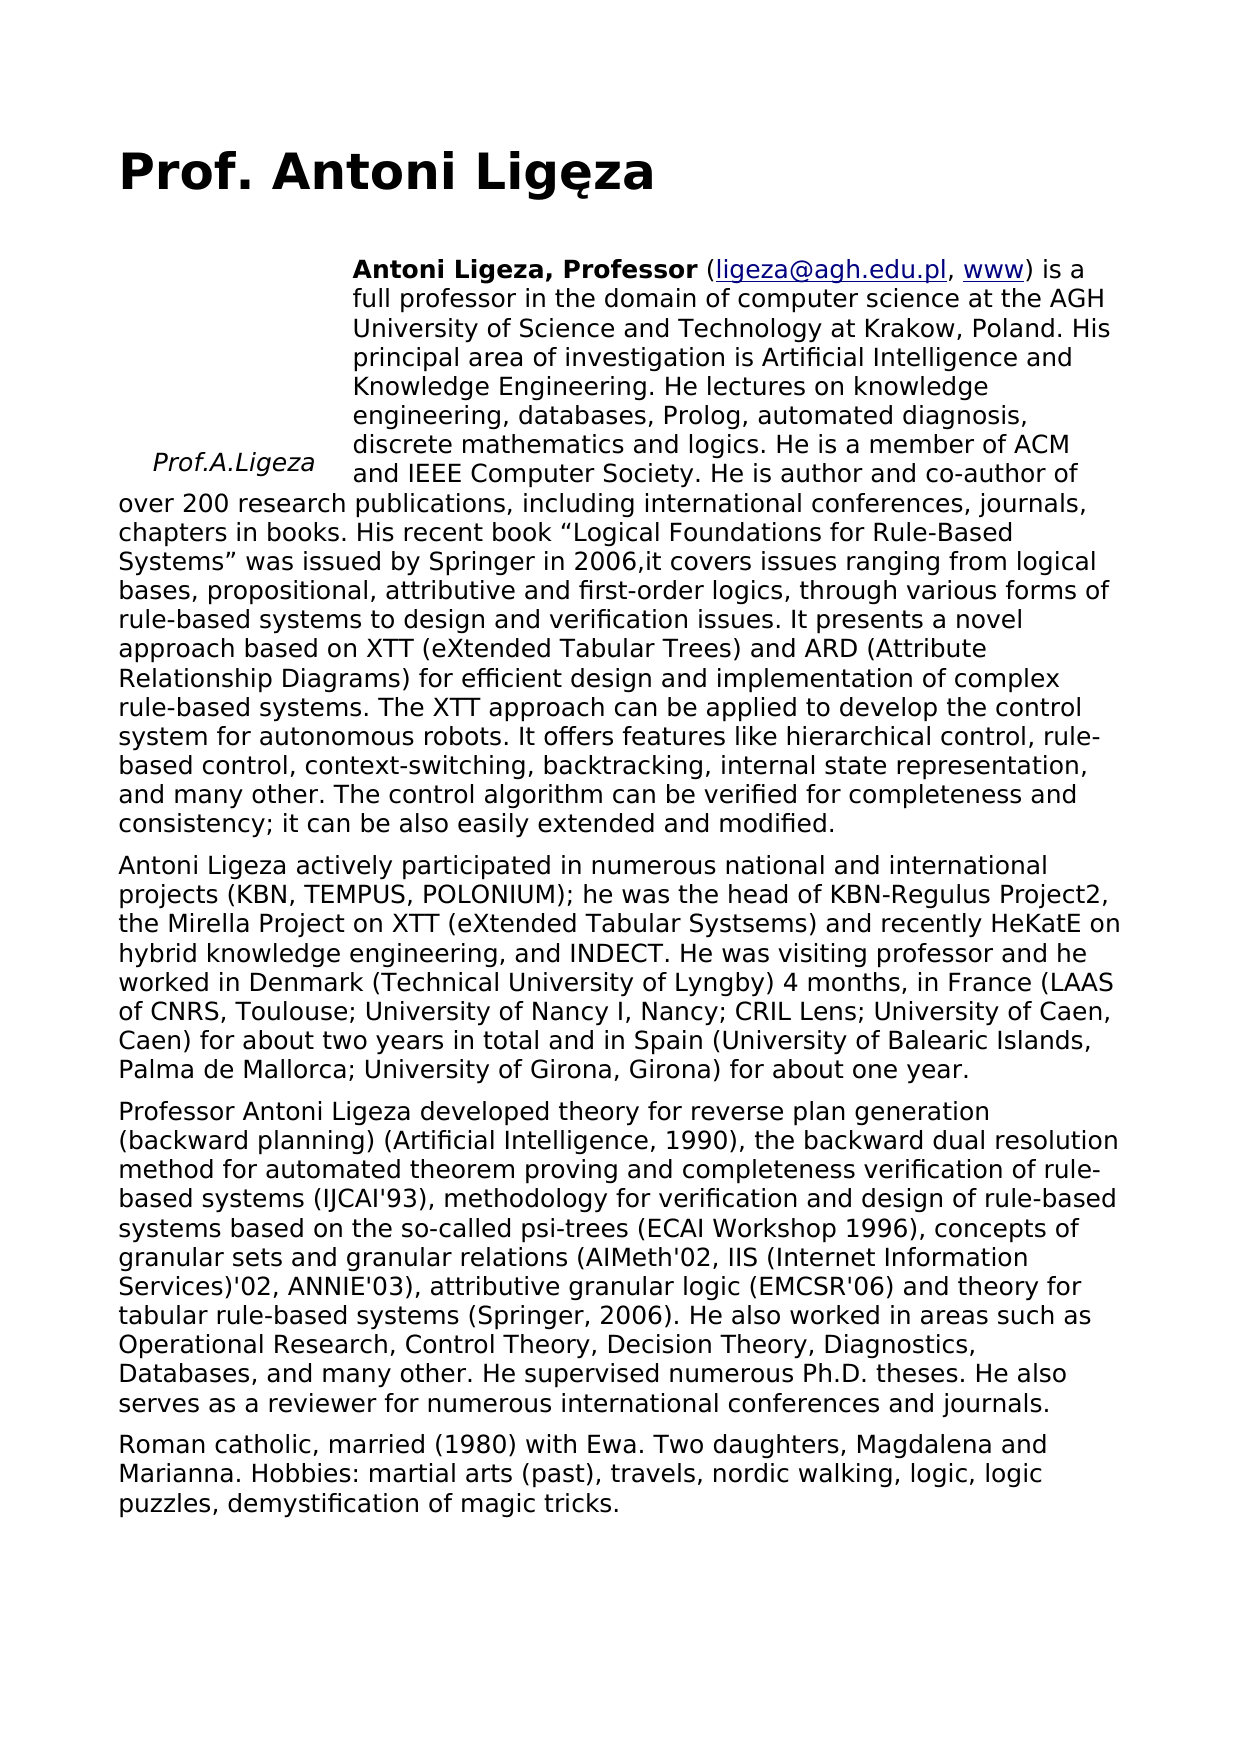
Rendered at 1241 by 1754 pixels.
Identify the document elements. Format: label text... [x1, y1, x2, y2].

text Antoni Ligeza actively participated in numerous national and international projects (KBN, TEMPUS, POLONIUM); he was the head of KBN-Regulus Project2, the Mirella Project on XTT (eXtended Tabular Systsems) and recently HeKatE on hybrid knowledge engineering, and INDECT. He was visiting professor and he worked in Denmark (Technical University of Lyngby) 4 months, in France (LAAS of CNRS, Toulouse; University of Nancy I, Nancy; CRIL Lens; University of Caen, Caen) for about two years in total and in Spain (University of Balearic Islands, Palma de Mallorca; University of Girona, Girona) for about one year. [118, 851, 1122, 1085]
subtitle Prof. Antoni Ligęza [118, 143, 1122, 201]
text Roman catholic, married (1980) with Ewa. Two daughters, Magdalena and Marianna. Hobbies: martial arts (past), travels, nordic walking, logic, logic puzzles, demystification of magic tricks. [118, 1431, 1122, 1518]
text Professor Antoni Ligeza developed theory for reverse plan generation (backward planning) (Artificial Intelligence, 1990), the backward dual resolution method for automated theorem proving and completeness verification of rule-based systems (IJCAI'93), methodology for verification and design of rule-based systems based on the so-called psi-trees (ECAI Workshop 1996), concepts of granular sets and granular relations (AIMeth'02, IIS (Internet Information Services)'02, ANNIE'03), attributive granular logic (EMCSR'06) and theory for tabular rule-based systems (Springer, 2006). He also worked in areas such as Operational Research, Control Theory, Decision Theory, Diagnostics, Databases, and many other. He supervised numerous Ph.D. theses. He also serves as a reviewer for numerous international conferences and journals. [118, 1097, 1122, 1418]
text Prof.A.Ligeza [118, 226, 352, 477]
text Antoni Ligeza, Professor (ligeza@agh.edu.pl, www) is a full professor in the domain of computer science at the AGH University of Science and Technology at Krakow, Poland. His principal area of investigation is Artificial Intelligence and Knowledge Engineering. He lectures on knowledge engineering, databases, Prolog, automated diagnosis, discrete mathematics and logics. He is a member of ACM and IEEE Computer Society. He is author and co-author of over 200 research publications, including international conferences, journals, chapters in books. His recent book “Logical Foundations for Rule-Based Systems” was issued by Springer in 2006,it covers issues ranging from logical bases, propositional, attributive and first-order logics, through various forms of rule-based systems to design and verification issues. It presents a novel approach based on XTT (eXtended Tabular Trees) and ARD (Attribute Relationship Diagrams) for efficient design and implementation of complex rule-based systems. The XTT approach can be applied to develop the control system for autonomous robots. It offers features like hierarchical control, rule-based control, context-switching, backtracking, internal state representation, and many other. The control algorithm can be verified for completeness and consistency; it can be also easily extended and modified. [118, 256, 1122, 839]
